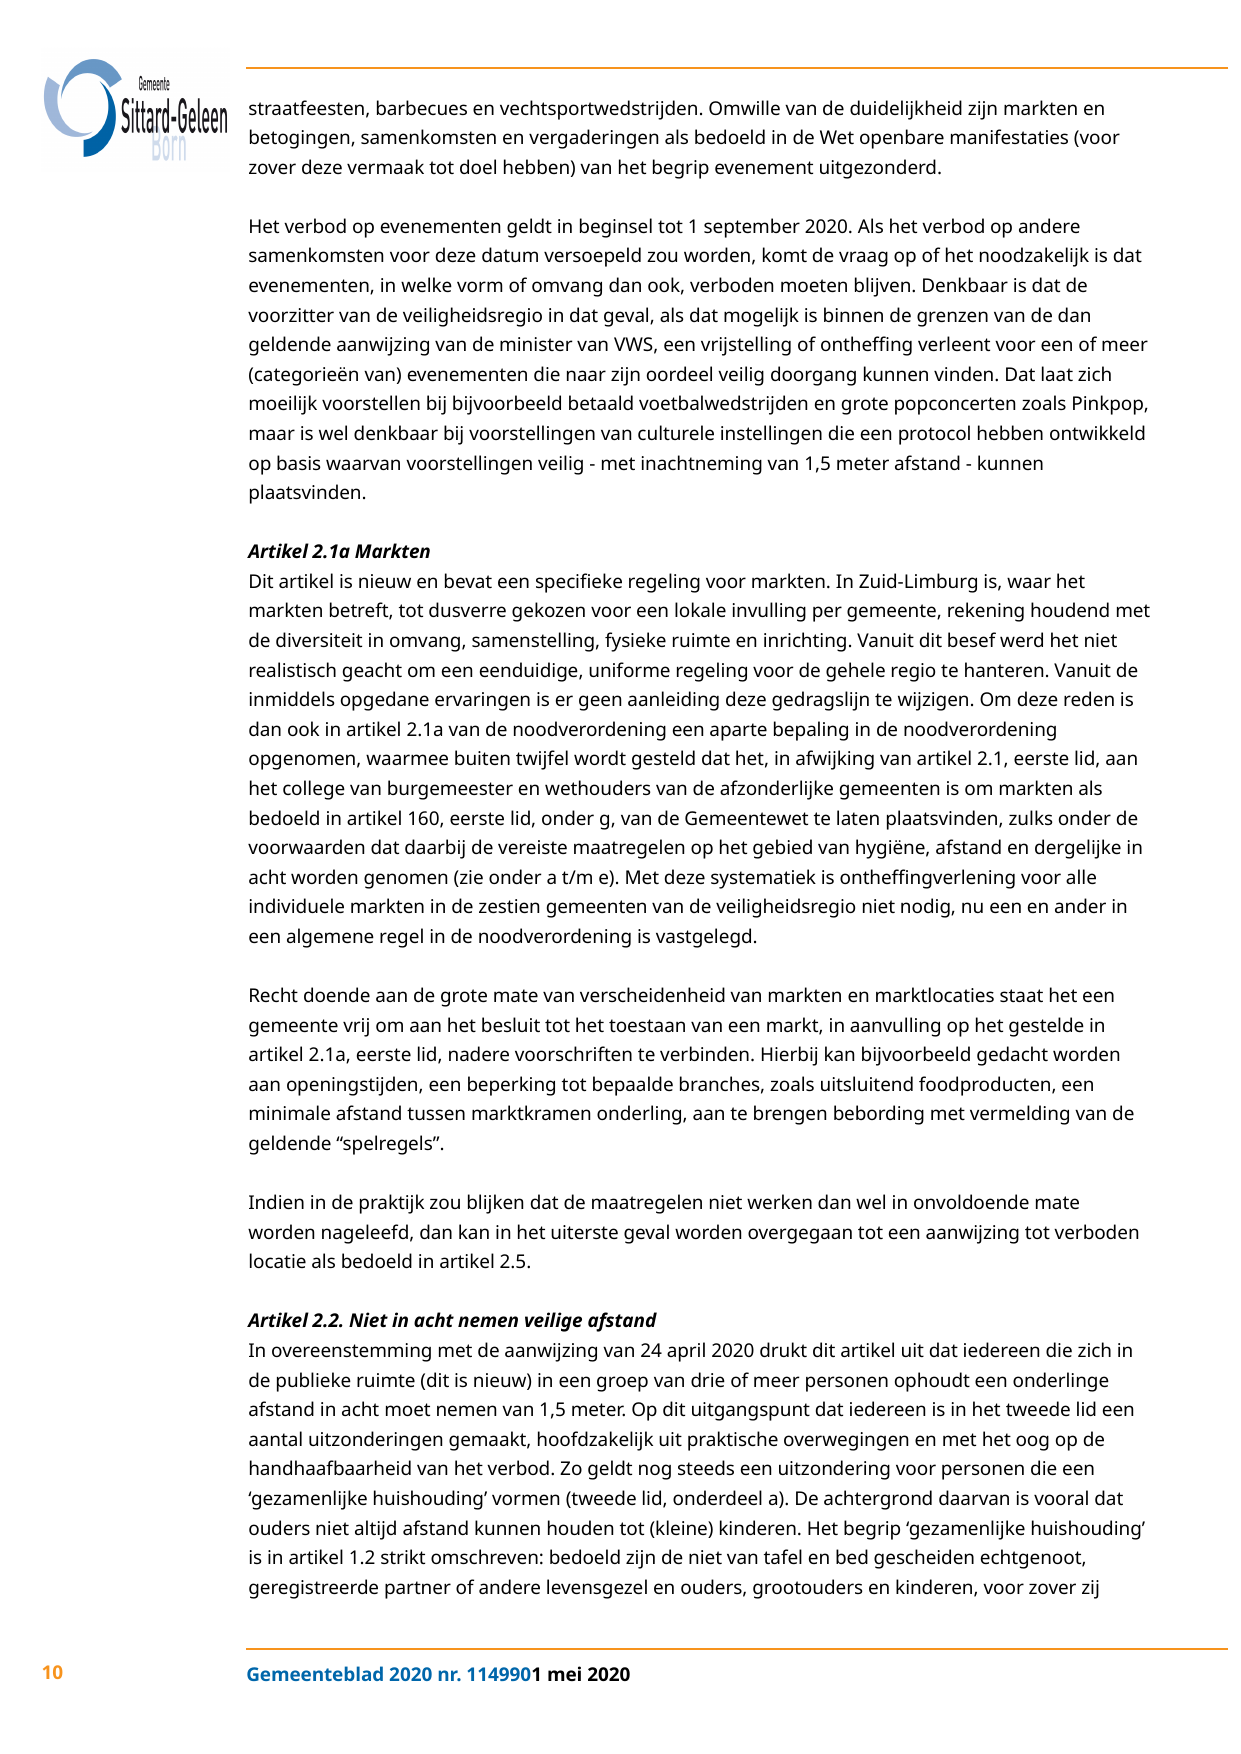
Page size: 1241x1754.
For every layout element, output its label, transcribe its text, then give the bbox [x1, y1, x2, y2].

picture [41, 47, 231, 172]
text Recht doende aan de grote mate van verscheidenheid van markten en marktlocaties staat het een gemeente vrij om aan het besluit tot het toestaan van een markt, in aanvulling op het gestelde in artikel 2.1a, eerste lid, nadere voorschriften te verbinden. Hierbij kan bijvoorbeeld gedacht worden aan openingstijden, een beperking tot bepaalde branches, zoals uitsluitend foodproducten, een minimale afstand tussen marktkramen onderling, aan te brengen bebording met vermelding van de geldende “spelregels”. [248, 982, 1152, 1156]
text Het verbod op evenementen geldt in beginsel tot 1 september 2020. Als het verbod op andere samenkomsten voor deze datum versoepeld zou worden, komt de vraag op of het noodzakelijk is dat evenementen, in welke vorm of omvang dan ook, verboden moeten blijven. Denkbaar is dat de voorzitter van de veiligheidsregio in dat geval, als dat mogelijk is binnen de grenzen van de dan geldende aanwijzing van de minister van VWS, een vrijstelling of ontheffing verleent voor een of meer (categorieën van) evenementen die naar zijn oordeel veilig doorgang kunnen vinden. Dat laat zich moeilijk voorstellen bij bijvoorbeeld betaald voetbalwedstrijden en grote popconcerten zoals Pinkpop, maar is wel denkbaar bij voorstellingen van culturele instellingen die een protocol hebben ontwikkeld op basis waarvan voorstellingen veilig - met inachtneming van 1,5 meter afstand - kunnen plaatsvinden. [248, 213, 1152, 505]
text Artikel 2.1a Markten [248, 538, 1152, 564]
text In overeenstemming met de aanwijzing van 24 april 2020 drukt dit artikel uit dat iedereen die zich in de publieke ruimte (dit is nieuw) in een groep van drie of meer personen ophoudt een onderlinge afstand in acht moet nemen van 1,5 meter. Op dit uitgangspunt dat iedereen is in het tweede lid een aantal uitzonderingen gemaakt, hoofdzakelijk uit praktische overwegingen en met het oog op de handhaafbaarheid van het verbod. Zo geldt nog steeds een uitzondering voor personen die een ‘gezamenlijke huishouding’ vormen (tweede lid, onderdeel a). De achtergrond daarvan is vooral dat ouders niet altijd afstand kunnen houden tot (kleine) kinderen. Het begrip ‘gezamenlijke huishouding’ is in artikel 1.2 strikt omschreven: bedoeld zijn de niet van tafel en bed gescheiden echtgenoot, geregistreerde partner of andere levensgezel en ouders, grootouders en kinderen, voor zover zij [248, 1337, 1152, 1600]
text straatfeesten, barbecues en vechtsportwedstrijden. Omwille van de duidelijkheid zijn markten en betogingen, samenkomsten en vergaderingen als bedoeld in de Wet openbare manifestaties (voor zover deze vermaak tot doel hebben) van het begrip evenement uitgezonderd. [248, 95, 1152, 180]
text Indien in de praktijk zou blijken dat de maatregelen niet werken dan wel in onvoldoende mate worden nageleefd, dan kan in het uiterste geval worden overgegaan tot een aanwijzing tot verboden locatie als bedoeld in artikel 2.5. [248, 1189, 1152, 1274]
text Dit artikel is nieuw en bevat een specifieke regeling voor markten. In Zuid-Limburg is, waar het markten betreft, tot dusverre gekozen voor een lokale invulling per gemeente, rekening houdend met de diversiteit in omvang, samenstelling, fysieke ruimte en inrichting. Vanuit dit besef werd het niet realistisch geacht om een eenduidige, uniforme regeling voor de gehele regio te hanteren. Vanuit de inmiddels opgedane ervaringen is er geen aanleiding deze gedragslijn te wijzigen. Om deze reden is dan ook in artikel 2.1a van de noodverordening een aparte bepaling in de noodverordening opgenomen, waarmee buiten twijfel wordt gesteld dat het, in afwijking van artikel 2.1, eerste lid, aan het college van burgemeester en wethouders van de afzonderlijke gemeenten is om markten als bedoeld in artikel 160, eerste lid, onder g, van de Gemeentewet te laten plaatsvinden, zulks onder de voorwaarden dat daarbij de vereiste maatregelen op het gebied van hygiëne, afstand en dergelijke in acht worden genomen (zie onder a t/m e). Met deze systematiek is ontheffingverlening voor alle individuele markten in de zestien gemeenten van de veiligheidsregio niet nodig, nu een en ander in een algemene regel in de noodverordening is vastgelegd. [248, 568, 1152, 949]
text Artikel 2.2. Niet in acht nemen veilige afstand [248, 1308, 1152, 1333]
